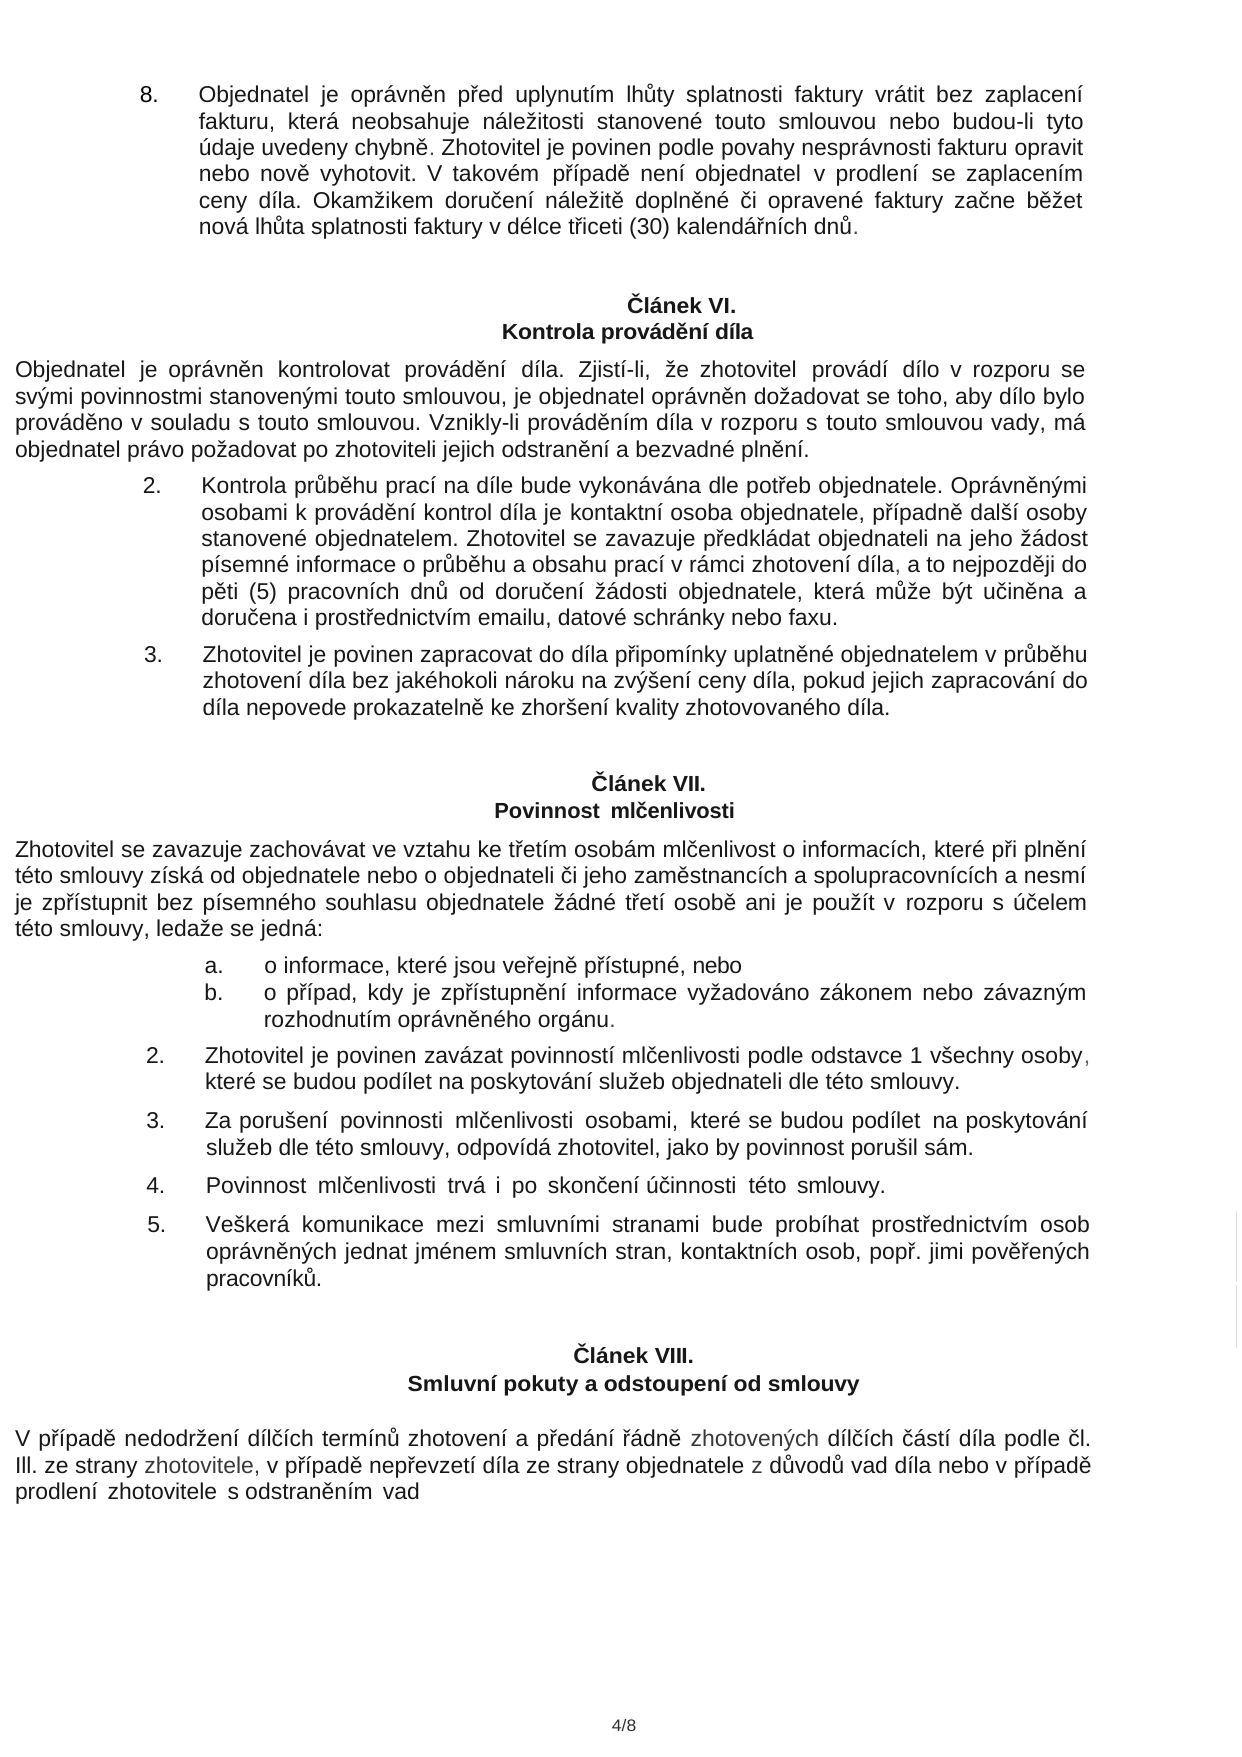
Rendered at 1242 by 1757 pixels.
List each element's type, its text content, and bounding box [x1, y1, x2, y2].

text Povinnost mlčenlivosti [494, 798, 1109, 823]
text Článek VII. [188, 771, 1109, 796]
text Článek VI. Kontrola provádění díla [501, 293, 754, 344]
list Zhotovitel se zavazuje zachovávat ve vztahu ke třetím osobám mlčenlivost o informacích, které při plnění této smlouvy získá od objednatele nebo o objednateli či jeho zaměstnancích a spolupracovnících a nesmí je zpřístupnit bez písemného souhlasu objednatele žádné třetí osobě ani je použít v rozporu s účelem této smlouvy, ledaže se jedná: [0, 836, 1087, 941]
list Objednatel je oprávněn kontrolovat provádění díla. Zjistí-li, že zhotovitel provádí dílo v rozporu se svými povinnostmi stanovenými touto smlouvou, je objednatel oprávněn dožadovat se toho, aby dílo bylo prováděno v souladu s touto smlouvou. Vznikly-li prováděním díla v rozporu s touto smlouvou vady, má objednatel právo požadovat po zhotoviteli jejich odstranění a bezvadné plnění. [0, 356, 1086, 462]
text Článek VIII. [158, 1343, 1109, 1368]
list Kontrola průběhu prací na díle bude vykonávána dle potřeb objednatele. Oprávněnými osobami k provádění kontrol díla je kontaktní osoba objednatele, případně další osoby stanovené objednatelem. Zhotovitel se zavazuje předkládat objednateli na jeho žádost písemné informace o průběhu a obsahu prací v rámci zhotovení díla, a to nejpozději do pěti (5) pracovních dnů od doručení žádosti objednatele, která může být učiněna a doručena i prostřednictvím emailu, datové schránky nebo faxu. [143, 472, 1088, 630]
list Zhotovitel je povinen zavázat povinností mlčenlivosti podle odstavce 1 všechny osoby, které se budou podílet na poskytování služeb objednateli dle této smlouvy. [146, 1042, 1090, 1094]
list Za porušení povinnosti mlčenlivosti osobami, které se budou podílet na poskytování služeb dle této smlouvy, odpovídá zhotovitel, jako by povinnost porušil sám. [146, 1107, 1088, 1160]
list Objednatel je oprávněn před uplynutím lhůty splatnosti faktury vrátit bez zaplacení fakturu, která neobsahuje náležitosti stanovené touto smlouvou nebo budou-li tyto údaje uvedeny chybně. Zhotovitel je povinen podle povahy nesprávnosti fakturu opravit nebo nově vyhotovit. V takovém případě není objednatel v prodlení se zaplacením ceny díla. Okamžikem doručení náležitě doplněné či opravené faktury začne běžet nová lhůta splatnosti faktury v délce třiceti (30) kalendářních dnů. [139, 81, 1083, 239]
list V případě nedodržení dílčích termínů zhotovení a předání řádně zhotovených dílčích částí díla podle čl. Ill. ze strany zhotovitele, v případě nepřevzetí díla ze strany objednatele z důvodů vad díla nebo v případě prodlení zhotovitele s odstraněním vad [0, 1425, 1092, 1504]
list Zhotovitel je povinen zapracovat do díla připomínky uplatněné objednatelem v průběhu zhotovení díla bez jakéhokoli nároku na zvýšení ceny díla, pokud jejich zapracování do díla nepovede prokazatelně ke zhoršení kvality zhotovovaného díla. [144, 641, 1088, 720]
list Veškerá komunikace mezi smluvními stranami bude probíhat prostřednictvím osob oprávněných jednat jménem smluvních stran, kontaktních osob, popř. jimi pověřených pracovníků. [147, 1211, 1091, 1291]
list Povinnost mlčenlivosti trvá i po skončení účinnosti této smlouvy. [146, 1172, 1109, 1199]
text Smluvní pokuty a odstoupení od smlouvy [158, 1370, 1109, 1396]
list o případ, kdy je zpřístupnění informace vyžadováno zákonem nebo závazným rozhodnutím oprávněného orgánu. [204, 979, 1087, 1032]
list o informace, které jsou veřejně přístupné, nebo [204, 952, 1109, 978]
